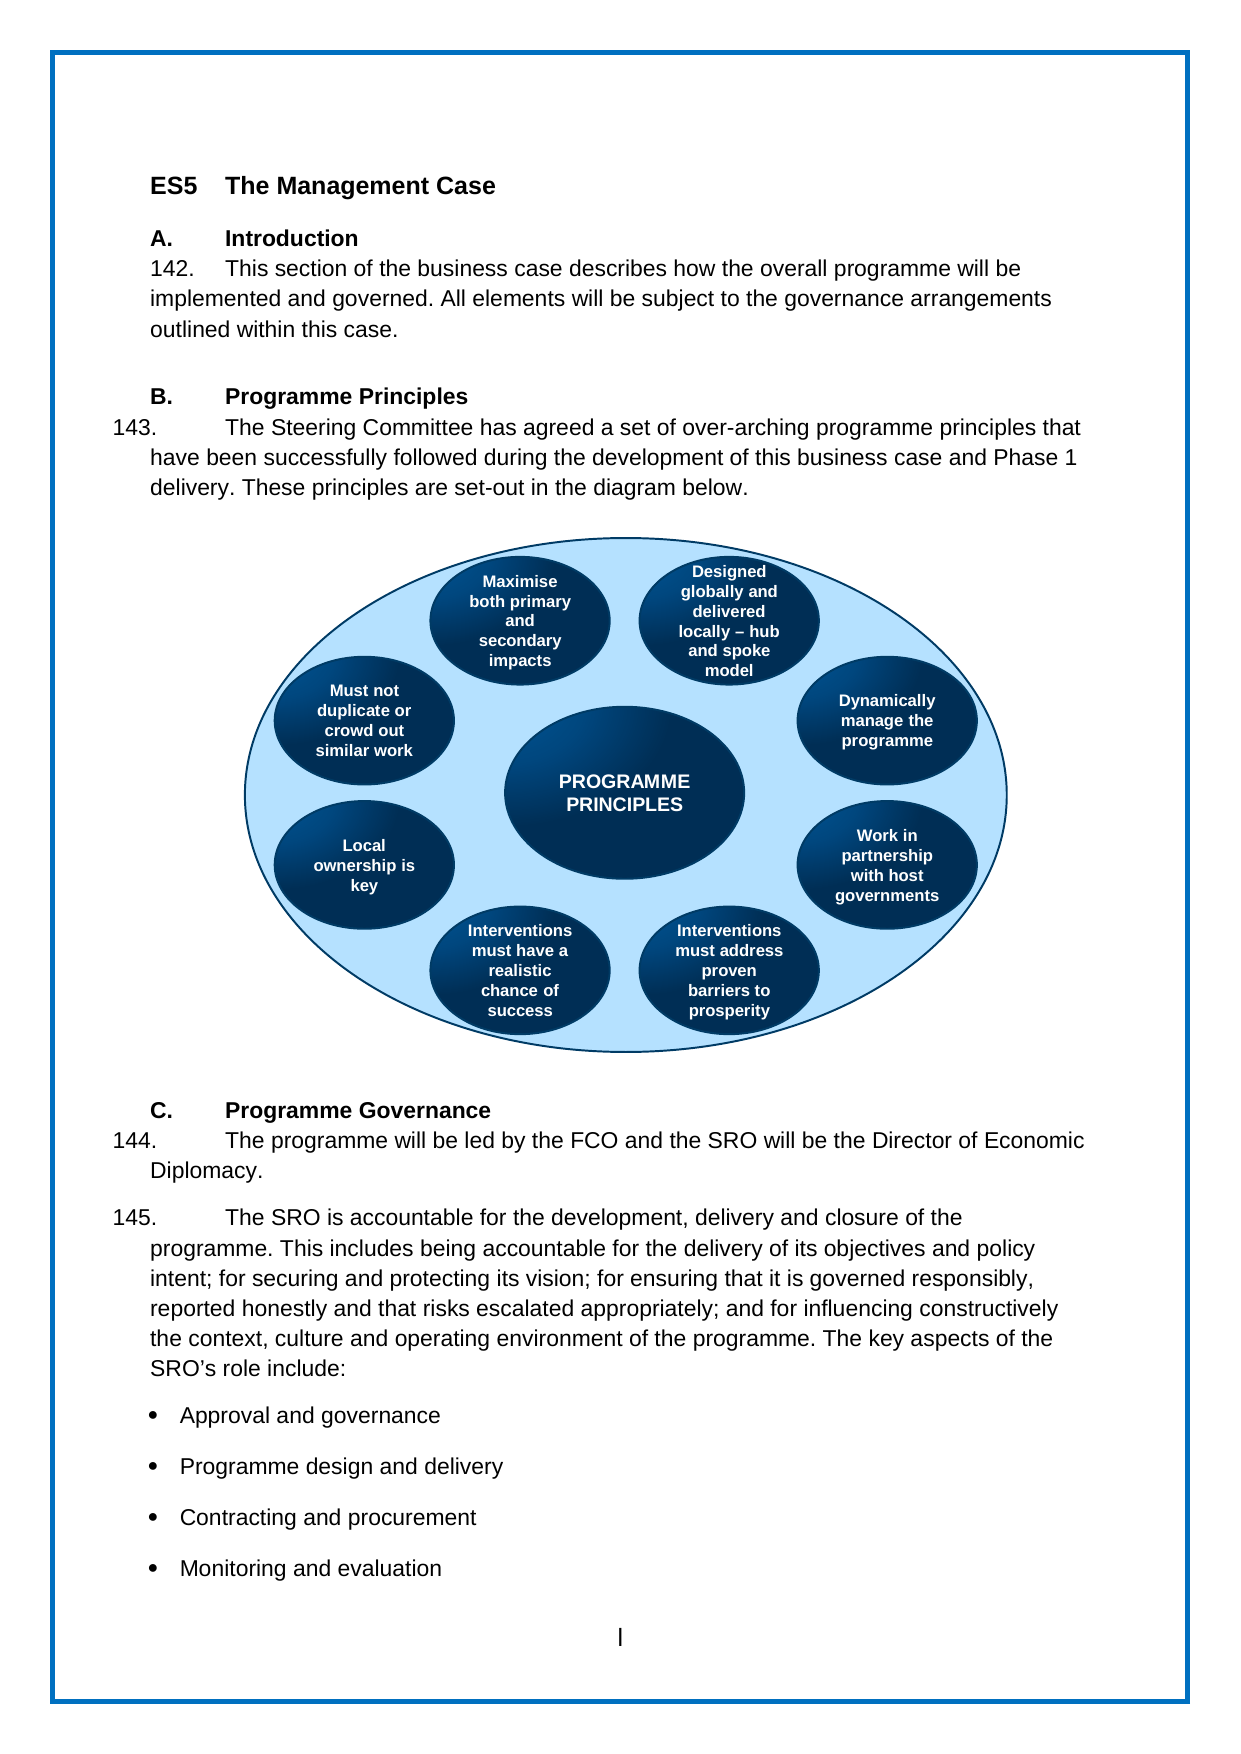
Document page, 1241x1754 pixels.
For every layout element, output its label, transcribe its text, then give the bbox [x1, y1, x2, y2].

list Contracting and procurement [149, 1504, 1090, 1531]
subtitle Programme Principles [150, 383, 1090, 410]
list This section of the business case describes how the overall programme will be implemented and governed. All elements will be subject to the governance arrangements outlined within this case. [150, 255, 1090, 342]
list Programme design and delivery [149, 1453, 1090, 1480]
subtitle Introduction [150, 225, 1090, 251]
list Monitoring and evaluation [149, 1555, 1090, 1582]
list The SRO is accountable for the development, delivery and closure of the programme. This includes being accountable for the delivery of its objectives and policy intent; for securing and protecting its vision; for ensuring that it is governed responsibly, reported honestly and that risks escalated appropriately; and for influencing constructively the context, culture and operating environment of the programme. The key aspects of the SRO’s role include: [112, 1204, 1090, 1382]
list Approval and governance [149, 1402, 1090, 1429]
subtitle The Management Case [150, 171, 1090, 200]
subtitle Programme Governance [150, 1097, 1090, 1123]
list The Steering Committee has agreed a set of over-arching programme principles that have been successfully followed during the development of this business case and Phase 1 delivery. These principles are set-out in the diagram below. [112, 413, 1090, 500]
list The programme will be led by the FCO and the SRO will be the Director of Economic Diplomacy. [112, 1127, 1090, 1184]
